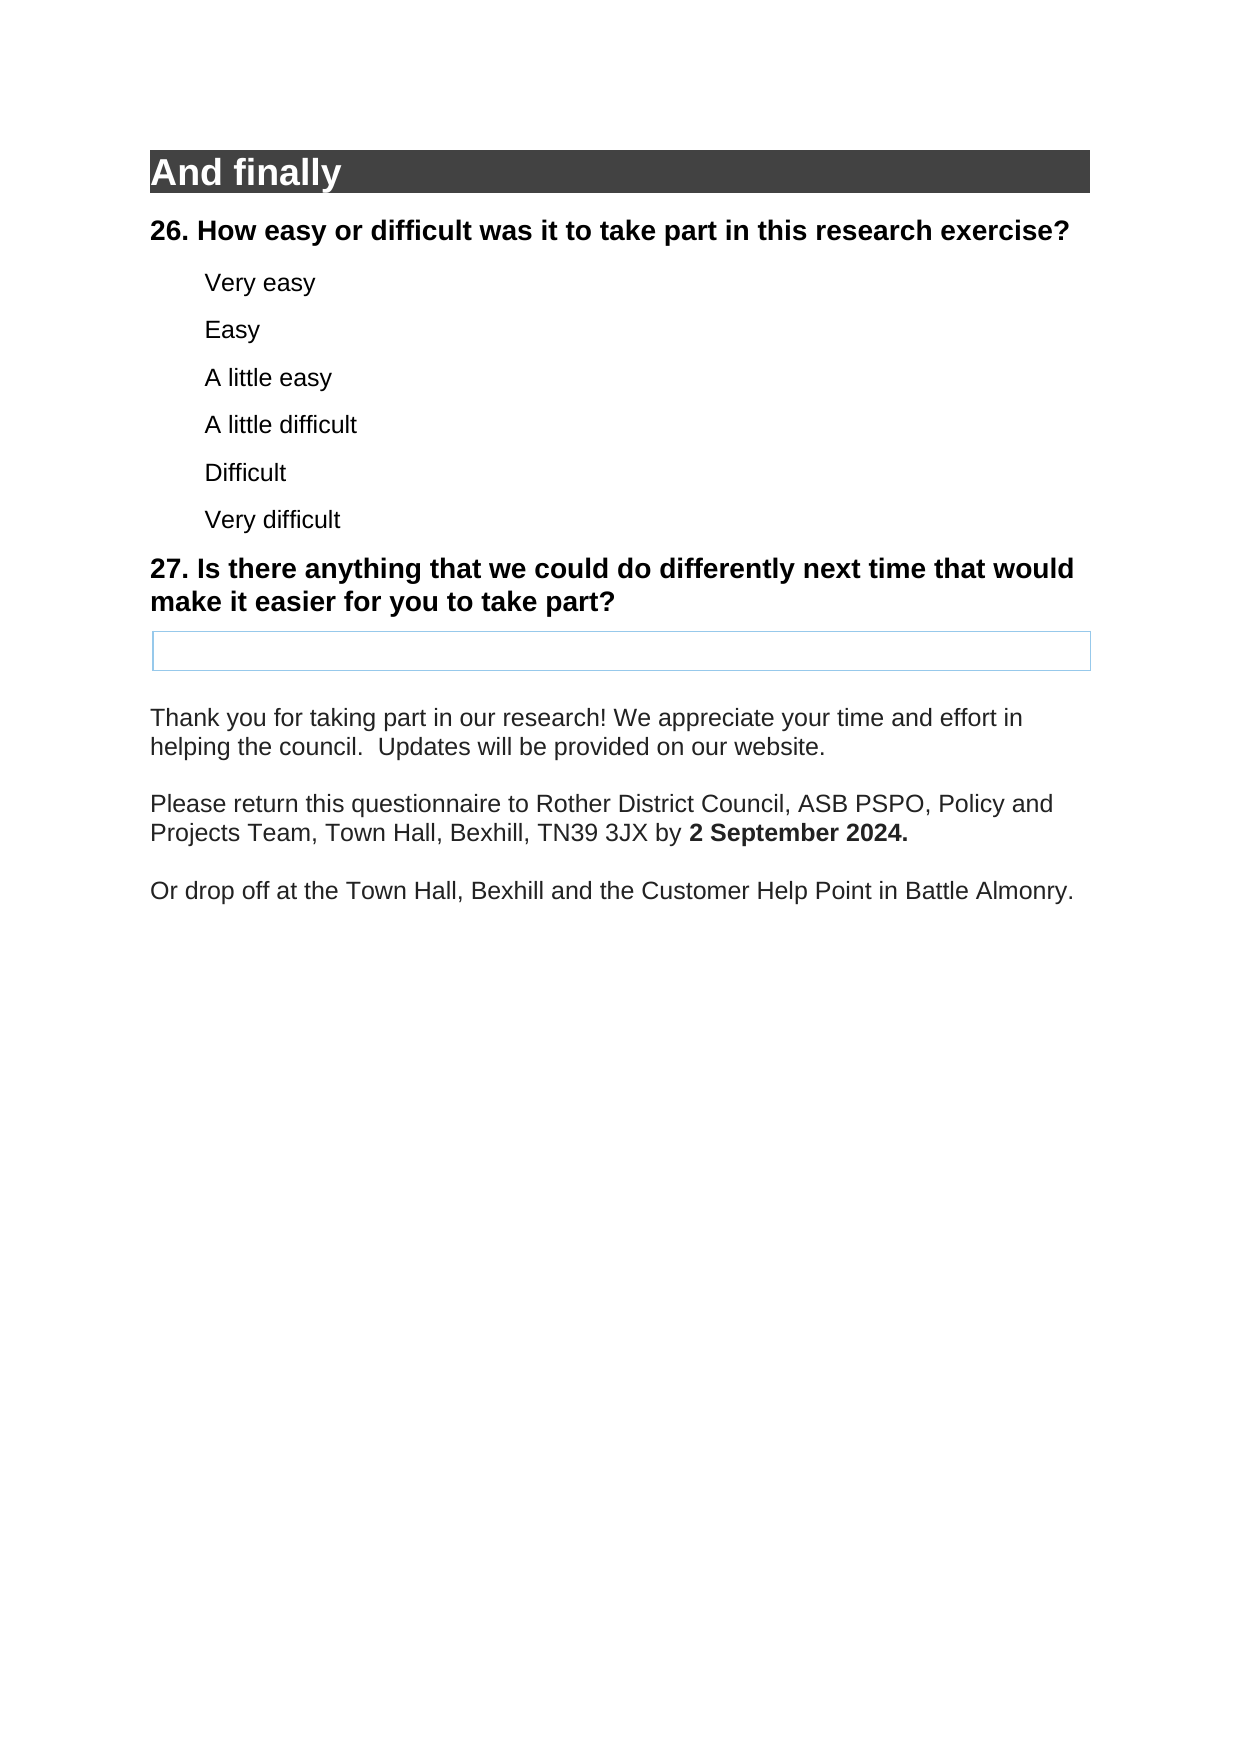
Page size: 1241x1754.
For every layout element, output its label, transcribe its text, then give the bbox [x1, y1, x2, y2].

table_header Very easy [201, 257, 365, 304]
table_cell Difficult [201, 447, 365, 494]
table_header [150, 257, 201, 304]
table_header [150, 628, 1102, 674]
table_cell Easy [201, 304, 365, 352]
subtitle 27. Is there anything that we could do differently next time that would make it easier for you to take part? [150, 552, 1090, 617]
subtitle 26. How easy or difficult was it to take part in this research exercise? [150, 214, 1090, 246]
subtitle And finally [150, 150, 1090, 193]
table_cell A little easy [201, 352, 365, 399]
table_cell Very difficult [201, 494, 365, 542]
table_cell [150, 352, 201, 399]
text Or drop off at the Town Hall, Bexhill and the Customer Help Point in Battle Almonry. [150, 876, 1090, 904]
text Please return this questionnaire to Rother District Council, ASB PSPO, Policy and Projects Team, Town Hall, Bexhill, TN39 3JX by 2 September 2024. [150, 789, 1090, 847]
text Thank you for taking part in our research! We appreciate your time and effort in helping the council. Updates will be provided on our website. [150, 703, 1090, 761]
table_cell A little difficult [201, 399, 365, 447]
table_cell [150, 494, 201, 542]
table_cell [150, 304, 201, 352]
table_header [154, 632, 1090, 669]
table_cell [150, 399, 201, 447]
table_cell [150, 447, 201, 494]
